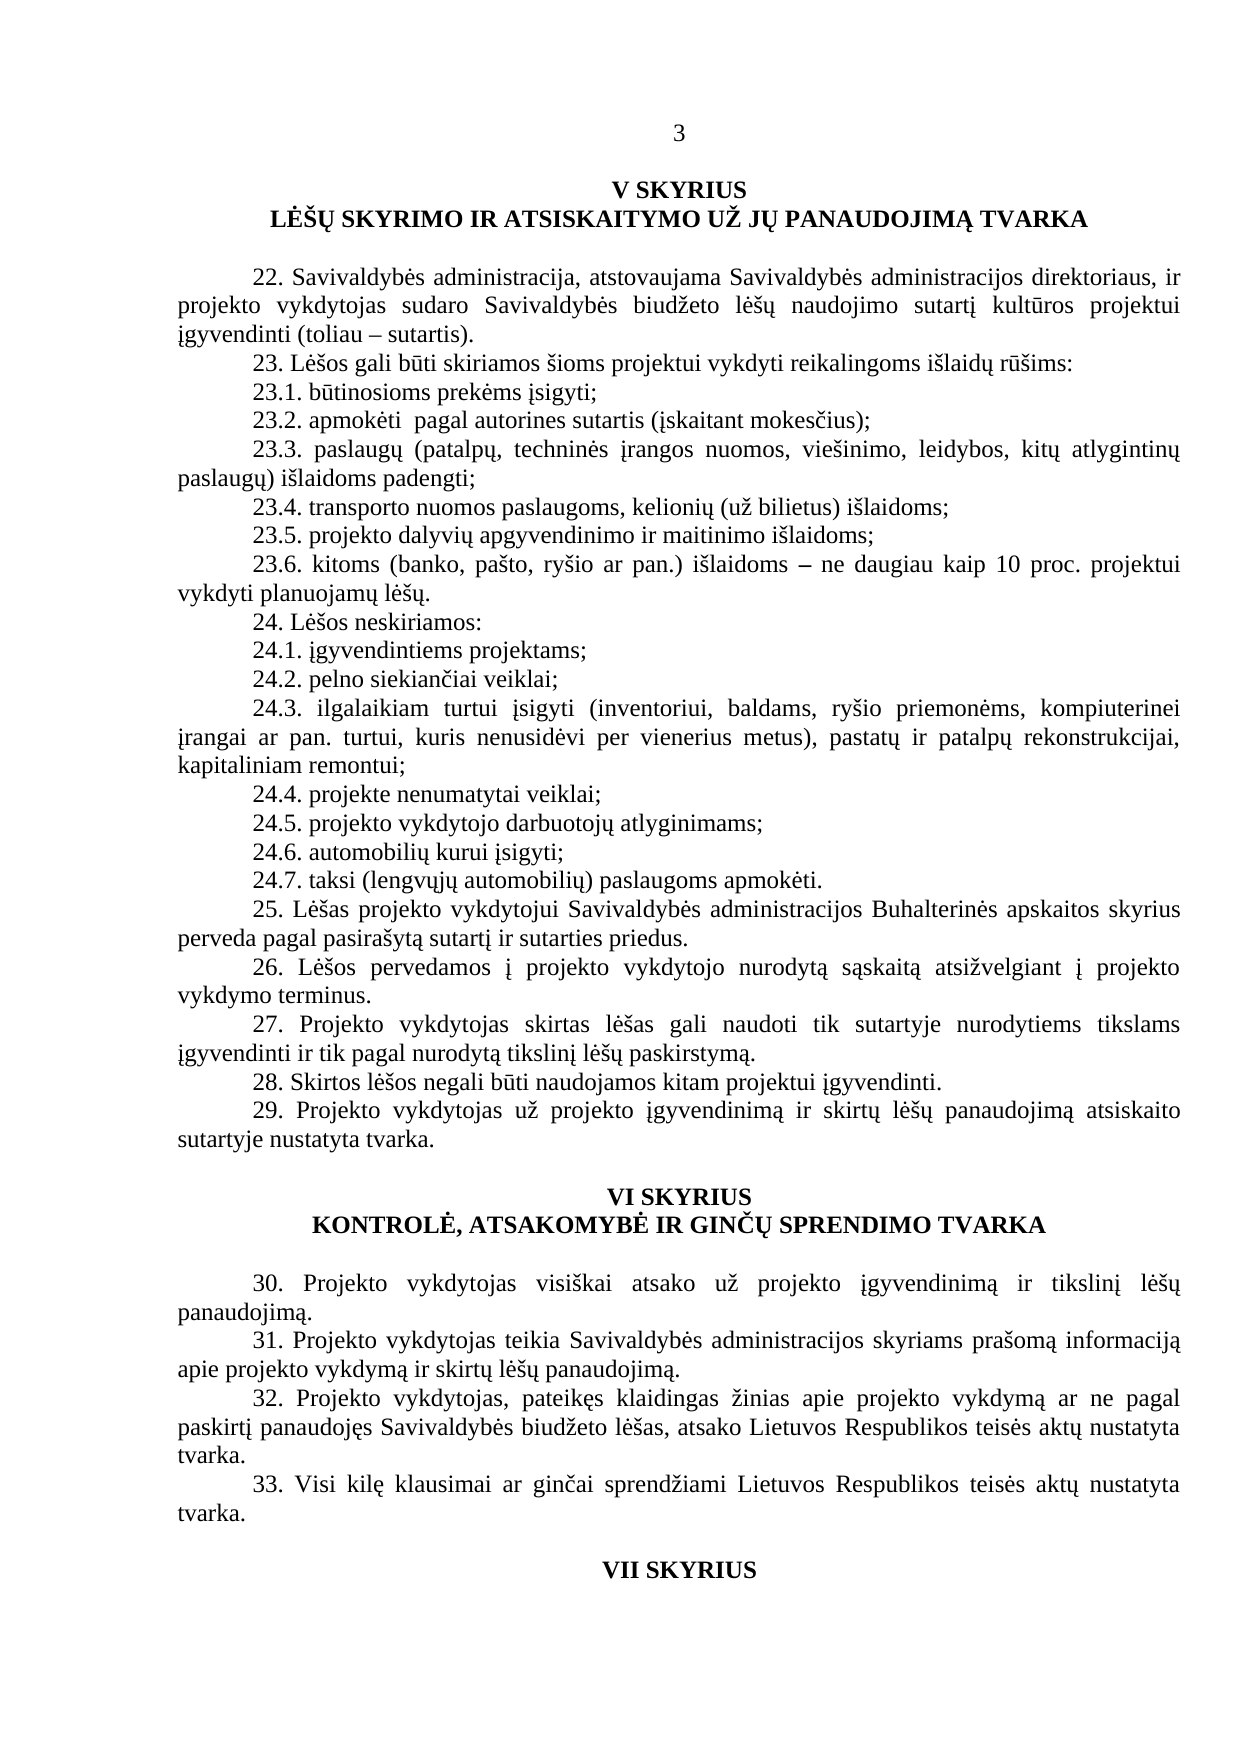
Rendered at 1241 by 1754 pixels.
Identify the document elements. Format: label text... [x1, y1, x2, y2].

text 24.7. taksi (lengvųjų automobilių) paslaugoms apmokėti. [177, 866, 1181, 894]
text 24.3. ilgalaikiam turtui įsigyti (inventoriui, baldams, ryšio priemonėms, kompiuterinei įrangai ar pan. turtui, kuris nenusidėvi per vienerius metus), pastatų ir patalpų rekonstrukcijai, kapitaliniam remontui; [177, 693, 1181, 779]
text 24. Lėšos neskiriamos: [177, 607, 1181, 636]
text 23.4. transporto nuomos paslaugoms, kelionių (už bilietus) išlaidoms; [177, 492, 1181, 521]
text 26. Lėšos pervedamos į projekto vykdytojo nurodytą sąskaitą atsižvelgiant į projekto vykdymo terminus. [177, 952, 1181, 1009]
text 24.5. projekto vykdytojo darbuotojų atlyginimams; [177, 808, 1181, 837]
text VII SKYRIUS [177, 1556, 1181, 1584]
text 23.5. projekto dalyvių apgyvendinimo ir maitinimo išlaidoms; [177, 521, 1181, 549]
text 24.1. įgyvendintiems projektams; [177, 636, 1181, 664]
text 24.4. projekte nenumatytai veiklai; [177, 779, 1181, 808]
text VI SKYRIUS [177, 1182, 1181, 1211]
text 31. Projekto vykdytojas teikia Savivaldybės administracijos skyriams prašomą informaciją apie projekto vykdymą ir skirtų lėšų panaudojimą. [177, 1326, 1181, 1383]
text LĖŠŲ SKYRIMO IR ATSISKAITYMO UŽ JŲ PANAUDOJIMĄ TVARKA [177, 204, 1181, 233]
text 32. Projekto vykdytojas, pateikęs klaidingas žinias apie projekto vykdymą ar ne pagal paskirtį panaudojęs Savivaldybės biudžeto lėšas, atsako Lietuvos Respublikos teisės aktų nustatyta tvarka. [177, 1383, 1181, 1469]
text 27. Projekto vykdytojas skirtas lėšas gali naudoti tik sutartyje nurodytiems tikslams įgyvendinti ir tik pagal nurodytą tikslinį lėšų paskirstymą. [177, 1009, 1181, 1067]
text 25. Lėšas projekto vykdytojui Savivaldybės administracijos Buhalterinės apskaitos skyrius perveda pagal pasirašytą sutartį ir sutarties priedus. [177, 894, 1181, 952]
text 28. Skirtos lėšos negali būti naudojamos kitam projektui įgyvendinti. [177, 1067, 1181, 1096]
text 23.6. kitoms (banko, pašto, ryšio ar pan.) išlaidoms – ne daugiau kaip 10 proc. projektui vykdyti planuojamų lėšų. [177, 549, 1181, 607]
text 33. Visi kilę klausimai ar ginčai sprendžiami Lietuvos Respublikos teisės aktų nustatyta tvarka. [177, 1469, 1181, 1527]
text 24.6. automobilių kurui įsigyti; [177, 837, 1181, 866]
text 24.2. pelno siekiančiai veiklai; [177, 664, 1181, 693]
text KONTROLĖ, ATSAKOMYBĖ IR GINČŲ SPRENDIMO TVARKA [177, 1211, 1181, 1239]
text 23. Lėšos gali būti skiriamos šioms projektui vykdyti reikalingoms išlaidų rūšims: [177, 348, 1181, 377]
text 30. Projekto vykdytojas visiškai atsako už projekto įgyvendinimą ir tikslinį lėšų panaudojimą. [177, 1268, 1181, 1326]
text V SKYRIUS [177, 176, 1181, 204]
text 22. Savivaldybės administracija, atstovaujama Savivaldybės administracijos direktoriaus, ir projekto vykdytojas sudaro Savivaldybės biudžeto lėšų naudojimo sutartį kultūros projektui įgyvendinti (toliau – sutartis). [177, 262, 1181, 348]
text 23.2. apmokėti pagal autorines sutartis (įskaitant mokesčius); [177, 406, 1181, 434]
text 23.3. paslaugų (patalpų, techninės įrangos nuomos, viešinimo, leidybos, kitų atlygintinų paslaugų) išlaidoms padengti; [177, 434, 1181, 492]
text 23.1. būtinosioms prekėms įsigyti; [177, 377, 1181, 406]
text 29. Projekto vykdytojas už projekto įgyvendinimą ir skirtų lėšų panaudojimą atsiskaito sutartyje nustatyta tvarka. [177, 1096, 1181, 1153]
